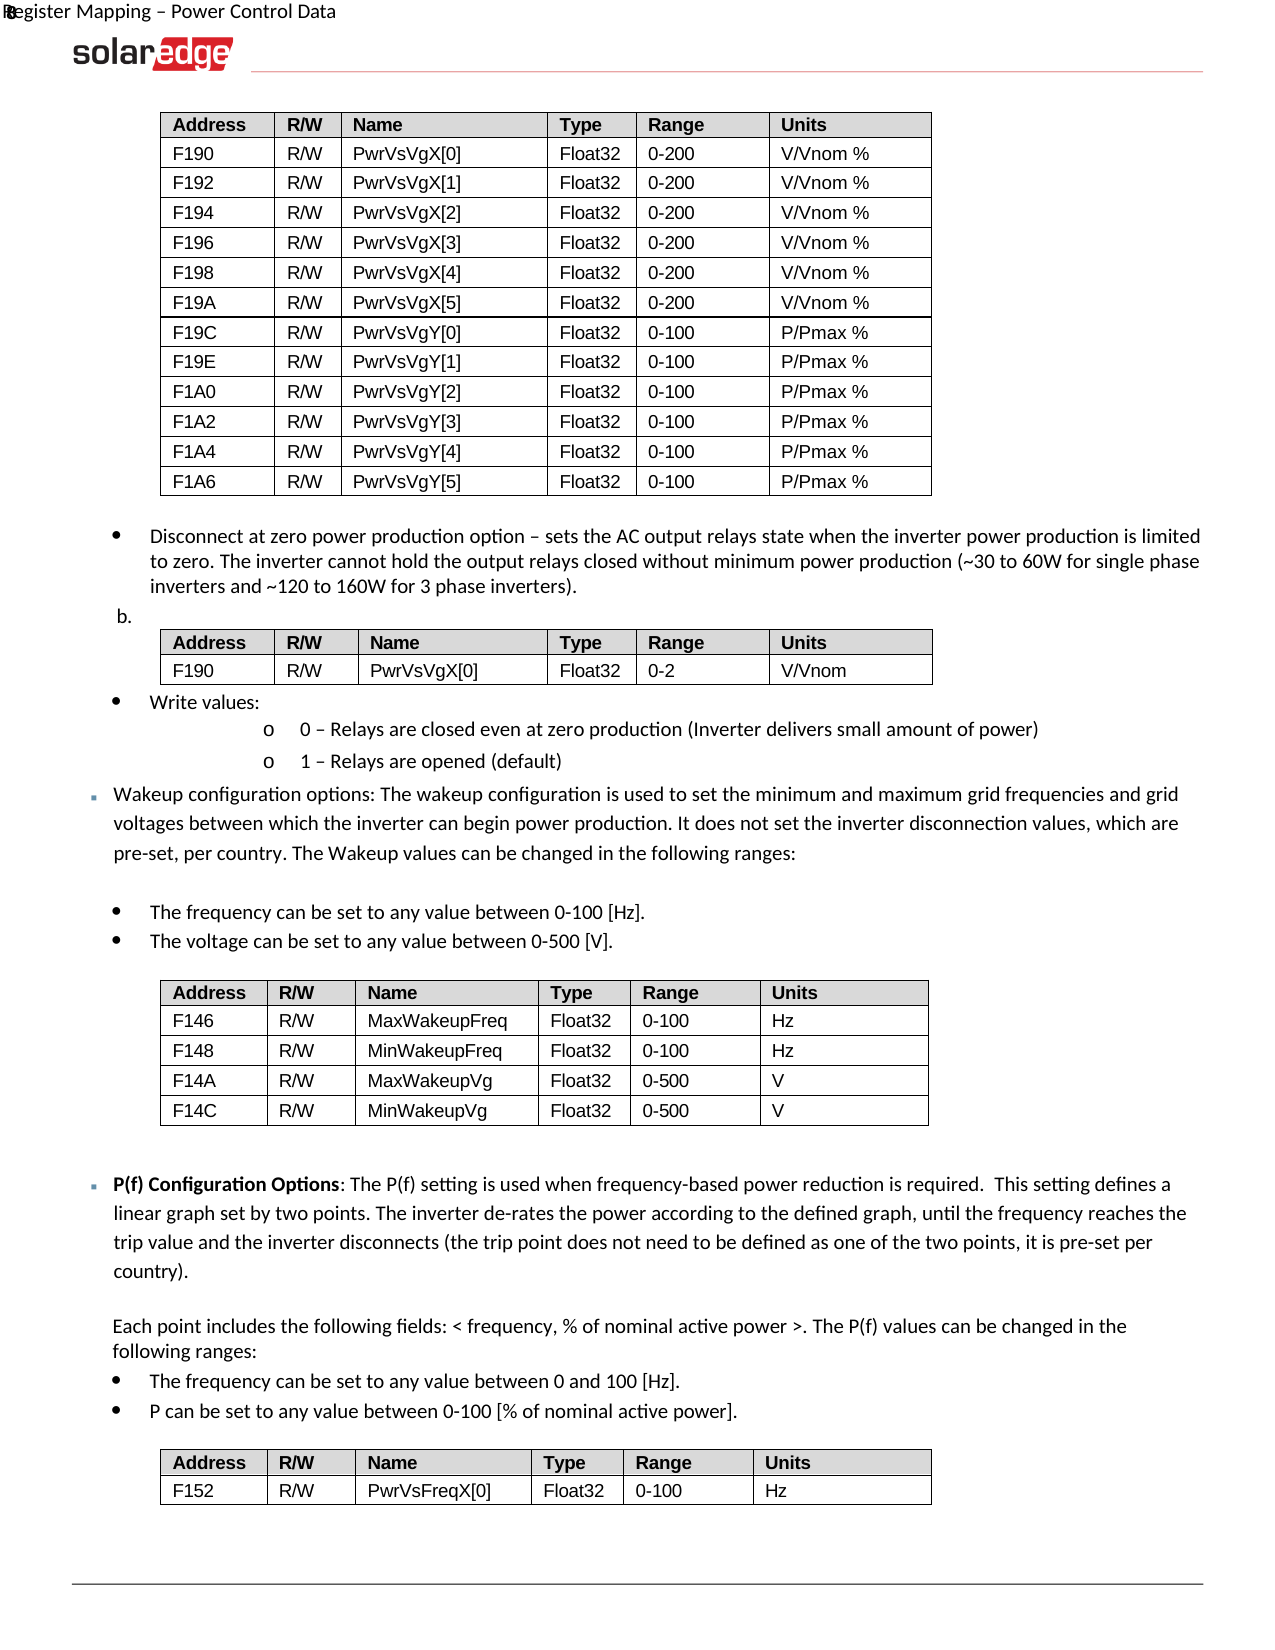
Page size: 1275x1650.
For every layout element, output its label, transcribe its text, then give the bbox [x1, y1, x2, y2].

table_cell Hz [754, 1476, 931, 1504]
table_cell MaxWakeupFreq [356, 1006, 538, 1035]
list The frequency can be set to any value between 0-100 [Hz]. [112, 899, 1239, 924]
table_cell 0-100 [631, 1036, 760, 1065]
table_cell PwrVsVgY[4] [342, 437, 547, 466]
table_cell V/Vnom % [770, 138, 931, 167]
table_cell Float32 [532, 1476, 623, 1504]
table_cell PwrVsVgX[0] [342, 138, 547, 167]
table_cell PwrVsVgX[1] [342, 168, 547, 197]
table_header Type [548, 113, 636, 137]
table_cell R/W [275, 318, 341, 346]
list The frequency can be set to any value between 0 and 100 [Hz]. [112, 1368, 1239, 1393]
table_cell 0-500 [631, 1066, 760, 1094]
table_cell F194 [161, 198, 274, 227]
table_cell 0-100 [631, 1006, 760, 1035]
table_cell PwrVsVgX[5] [342, 288, 547, 316]
table_header Address [161, 113, 274, 137]
table_cell F148 [161, 1036, 267, 1065]
table_header Units [761, 981, 928, 1005]
table_cell P/Pmax % [770, 377, 931, 406]
table_cell R/W [268, 1476, 355, 1504]
table_cell 0-100 [637, 347, 769, 376]
table_cell R/W [268, 1036, 355, 1065]
table_header Units [770, 113, 931, 137]
text b. [116, 603, 1239, 629]
table_cell PwrVsVgX[4] [342, 258, 547, 287]
table_cell V/Vnom % [770, 258, 931, 287]
table_cell Float32 [548, 407, 636, 436]
table_header Range [637, 113, 769, 137]
table_cell R/W [268, 1066, 355, 1094]
table_cell PwrVsVgX[0] [359, 655, 547, 684]
table_cell F190 [161, 138, 274, 167]
list 0 – Relays are closed even at zero production (Inverter delivers small amount of power) [262, 717, 1239, 743]
table_cell F1A6 [161, 467, 274, 495]
table_cell F198 [161, 258, 274, 287]
table_cell R/W [275, 168, 341, 197]
table_cell F1A4 [161, 437, 274, 466]
list 1 – Relays are opened (default) [262, 748, 1239, 775]
table_header Address [161, 1450, 267, 1474]
table_cell Float32 [548, 288, 636, 316]
table_cell Float32 [548, 655, 636, 684]
table_cell MinWakeupVg [356, 1096, 538, 1124]
table_cell PwrVsVgY[2] [342, 377, 547, 406]
table_cell R/W [275, 655, 358, 684]
table_header Name [342, 113, 547, 137]
list P(f) Configuration Options: The P(f) setting is used when frequency-based power reduction is required. This setting defines a linear graph set by two points. The inverter de-rates the power according to the defined graph, until the frequency reaches the trip value and the inverter disconnects (the trip point does not need to be defined as one of the two points, it is pre-set per [90, 1168, 1188, 1255]
table_cell Float32 [539, 1036, 630, 1065]
table_cell P/Pmax % [770, 318, 931, 346]
table_cell Float32 [548, 228, 636, 257]
table_cell MaxWakeupVg [356, 1066, 538, 1094]
table_cell P/Pmax % [770, 467, 931, 495]
table_cell 0-200 [637, 288, 769, 316]
table_cell Hz [761, 1036, 928, 1065]
table_cell F1A0 [161, 377, 274, 406]
table_cell 0-100 [637, 467, 769, 495]
table_cell F19A [161, 288, 274, 316]
table_cell 0-200 [637, 198, 769, 227]
table_cell 0-100 [637, 407, 769, 436]
table_cell R/W [275, 347, 341, 376]
table_cell R/W [268, 1006, 355, 1035]
table_cell PwrVsVgX[3] [342, 228, 547, 257]
table_cell Float32 [548, 318, 636, 346]
table_header Type [548, 630, 636, 654]
table_header Type [539, 981, 630, 1005]
table_cell F19C [161, 318, 274, 346]
table_cell P/Pmax % [770, 347, 931, 376]
table_cell Float32 [539, 1006, 630, 1035]
table_cell 0-200 [637, 138, 769, 167]
table_cell V [761, 1066, 928, 1094]
table_cell Float32 [548, 437, 636, 466]
list Disconnect at zero power production option – sets the AC output relays state when the inverter power production is limited to zero. The inverter cannot hold the output relays closed without minimum power production (~30 to 60W for single phase inverters and ~120 to 160W for 3 phase inverters). [112, 523, 1201, 599]
table_cell R/W [275, 437, 341, 466]
text country). [113, 1259, 1239, 1284]
table_cell R/W [275, 258, 341, 287]
table_cell F14C [161, 1096, 267, 1124]
table_cell 0-100 [624, 1476, 753, 1504]
table_cell 0-500 [631, 1096, 760, 1124]
table_cell V/Vnom % [770, 198, 931, 227]
table_cell F146 [161, 1006, 267, 1035]
table_cell R/W [275, 288, 341, 316]
table_cell 0-200 [637, 258, 769, 287]
table_header Range [624, 1450, 753, 1474]
table_cell V [761, 1096, 928, 1124]
table_cell Float32 [539, 1096, 630, 1124]
table_cell R/W [275, 407, 341, 436]
table_cell V/Vnom [770, 655, 932, 684]
table_cell 0-200 [637, 168, 769, 197]
table_cell MinWakeupFreq [356, 1036, 538, 1065]
table_cell Float32 [548, 467, 636, 495]
table_cell R/W [268, 1096, 355, 1124]
text Each point includes the following fields: < frequency, % of nominal active power >. The P(f) values can be changed in the following ranges: [112, 1313, 1191, 1364]
table_cell F152 [161, 1476, 267, 1504]
table_cell Float32 [548, 347, 636, 376]
table_cell R/W [275, 377, 341, 406]
list P can be set to any value between 0-100 [% of nominal active power]. [112, 1398, 1239, 1423]
table_cell Float32 [548, 138, 636, 167]
table_cell PwrVsVgY[3] [342, 407, 547, 436]
table_cell F192 [161, 168, 274, 197]
table_cell R/W [275, 198, 341, 227]
list Write values: [112, 689, 1239, 715]
table_header Address [161, 630, 274, 654]
table_header Range [631, 981, 760, 1005]
table_cell 0-100 [637, 377, 769, 406]
table_cell Float32 [539, 1066, 630, 1094]
table_cell 0-2 [637, 655, 769, 684]
table_header Name [356, 981, 538, 1005]
table_header R/W [268, 1450, 355, 1474]
table_cell F14A [161, 1066, 267, 1094]
table_cell F1A2 [161, 407, 274, 436]
table_cell PwrVsVgY[0] [342, 318, 547, 346]
table_header R/W [268, 981, 355, 1005]
table_header Name [356, 1450, 531, 1474]
table_cell V/Vnom % [770, 288, 931, 316]
table_cell Float32 [548, 258, 636, 287]
table_cell PwrVsVgY[1] [342, 347, 547, 376]
table_header Type [532, 1450, 623, 1474]
table_cell R/W [275, 467, 341, 495]
table_cell Float32 [548, 377, 636, 406]
table_cell F196 [161, 228, 274, 257]
list The voltage can be set to any value between 0-500 [V]. [112, 928, 1239, 954]
table_cell PwrVsVgX[2] [342, 198, 547, 227]
table_cell V/Vnom % [770, 168, 931, 197]
table_cell PwrVsFreqX[0] [356, 1476, 531, 1504]
table_header Name [359, 630, 547, 654]
table_cell PwrVsVgY[5] [342, 467, 547, 495]
table_cell Float32 [548, 168, 636, 197]
table_header Range [637, 630, 769, 654]
list Wakeup configuration options: The wakeup configuration is used to set the minimum and maximum grid frequencies and grid voltages between which the inverter can begin power production. It does not set the inverter disconnection values, which are pre-set, per country. The Wakeup values can be changed in the following ranges: [90, 778, 1178, 866]
table_header Address [161, 981, 267, 1005]
table_cell R/W [275, 138, 341, 167]
picture [73, 37, 234, 71]
table_header R/W [275, 630, 358, 654]
table_cell F19E [161, 347, 274, 376]
table_cell 0-100 [637, 318, 769, 346]
table_cell F190 [161, 655, 274, 684]
table_cell Float32 [548, 198, 636, 227]
table_cell 0-100 [637, 437, 769, 466]
table_cell R/W [275, 228, 341, 257]
table_header Units [754, 1450, 931, 1474]
table_cell P/Pmax % [770, 407, 931, 436]
table_cell P/Pmax % [770, 437, 931, 466]
table_header R/W [275, 113, 341, 137]
table_cell 0-200 [637, 228, 769, 257]
table_header Units [770, 630, 932, 654]
table_cell V/Vnom % [770, 228, 931, 257]
table_cell Hz [761, 1006, 928, 1035]
